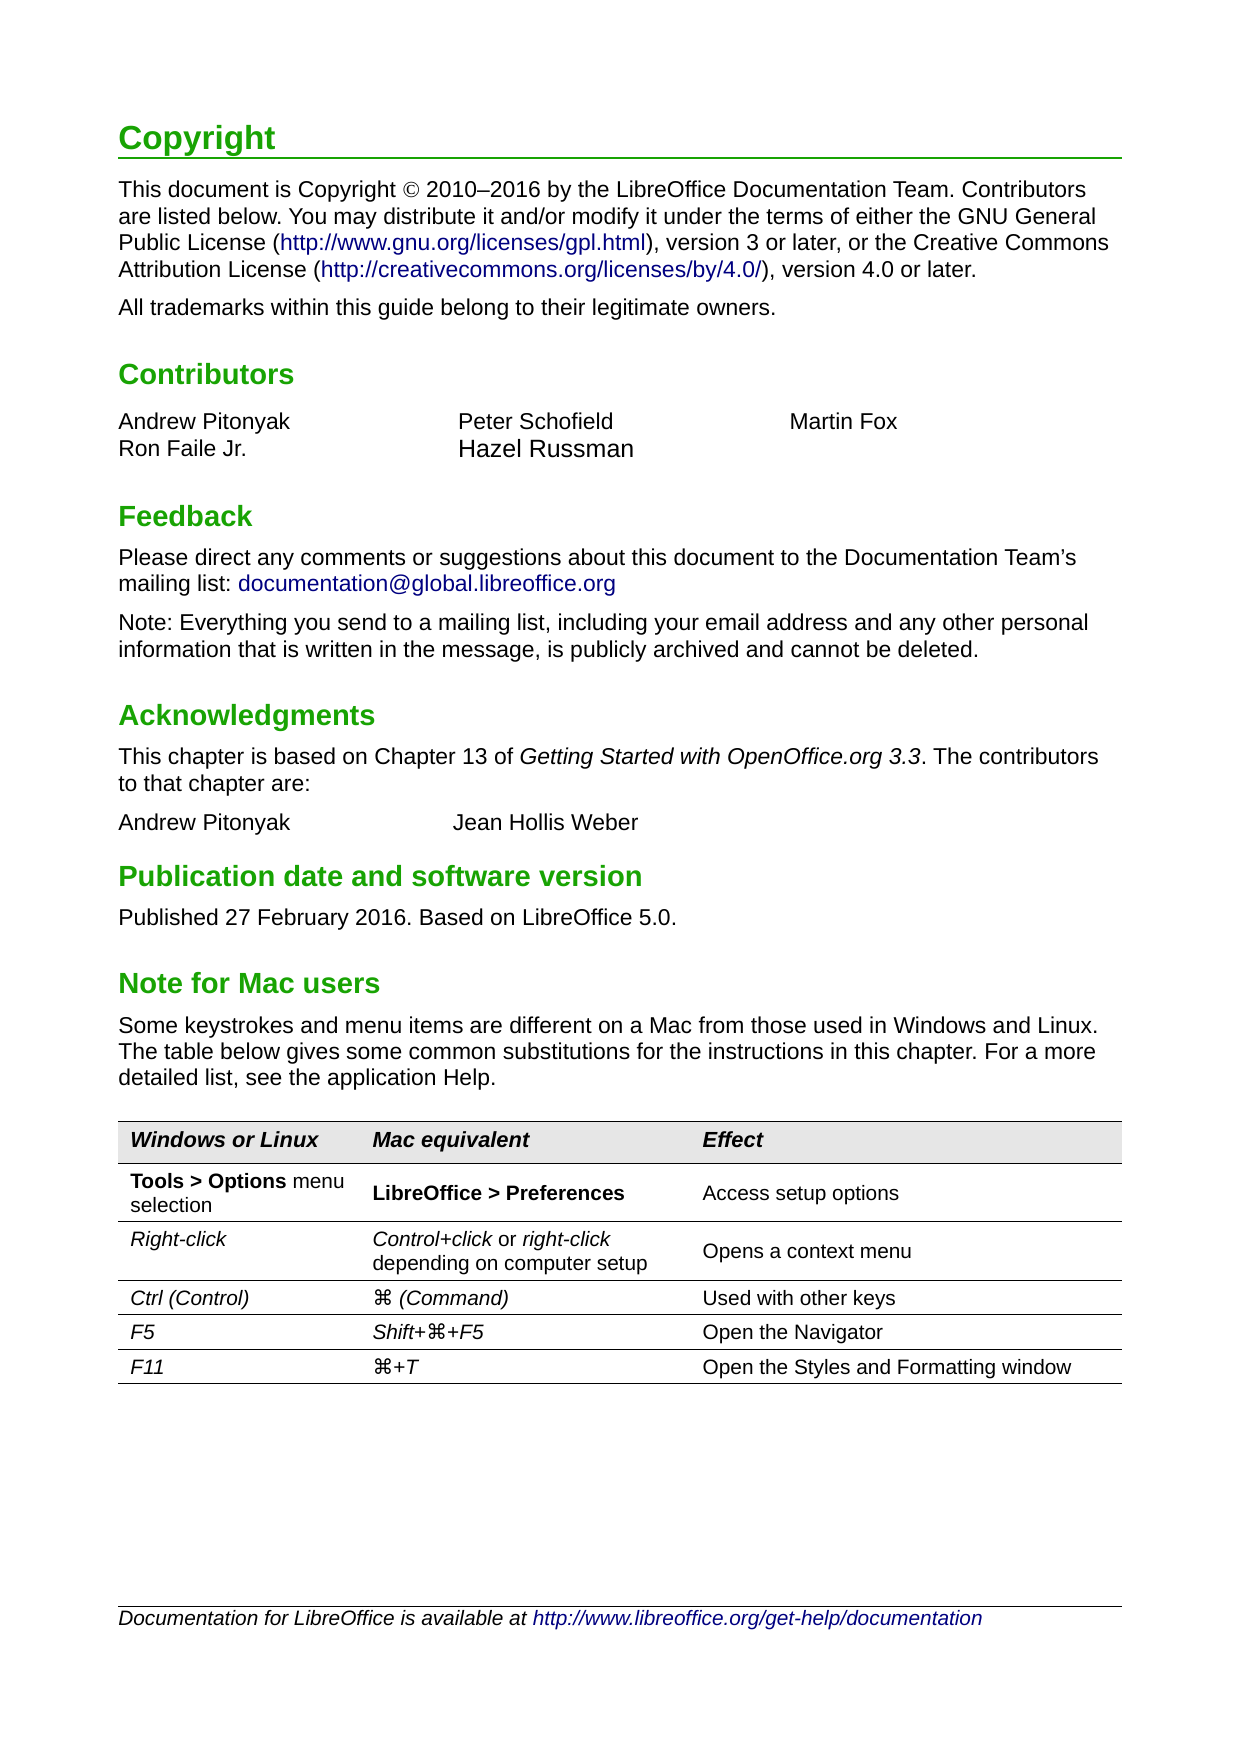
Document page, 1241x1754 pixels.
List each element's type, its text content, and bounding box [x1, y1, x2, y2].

table_cell F5 [118, 1315, 360, 1348]
text This document is Copyright © 2010–2016 by the LibreOffice Documentation Team. Contributors are listed below. You may distribute it and/or modify it under the terms of either the GNU General Public License (http://www.gnu.org/licenses/gpl.html), version 3 or later, or the Creative Commons Attribution License (http://creativecommons.org/licenses/by/4.0/), version 4.0 or later. [118, 176, 1122, 282]
table_header Andrew Pitonyak [118, 408, 458, 434]
subtitle Copyright [118, 118, 1122, 157]
table_header Effect [690, 1122, 1122, 1163]
table_cell Hazel Russman [458, 435, 789, 463]
table_cell [789, 435, 1122, 463]
table_header Windows or Linux [118, 1122, 360, 1163]
table_header Jean Hollis Weber [453, 809, 787, 835]
table_cell Opens a context menu [690, 1222, 1122, 1279]
table_cell Access setup options [690, 1164, 1122, 1221]
table_header Andrew Pitonyak [118, 809, 453, 835]
table_cell LibreOffice > Preferences [360, 1164, 690, 1221]
subtitle Acknowledgments [118, 698, 1122, 732]
table_header [788, 809, 1122, 835]
table_cell Open the Navigator [690, 1315, 1122, 1348]
table_cell Right-click [118, 1222, 360, 1279]
text This chapter is based on Chapter 13 of Getting Started with OpenOffice.org 3.3. The contributors to that chapter are: [118, 743, 1122, 796]
table_cell Shift+⌘+F5 [360, 1315, 690, 1348]
subtitle Contributors [118, 357, 1122, 390]
table_cell ⌘+T [360, 1350, 690, 1383]
table_cell Tools > Options menu selection [118, 1164, 360, 1221]
table_header Martin Fox [789, 408, 1122, 434]
subtitle Feedback [118, 499, 1122, 532]
table_cell F11 [118, 1350, 360, 1383]
table_header Mac equivalent [360, 1122, 690, 1163]
text Published 27 February 2016. Based on LibreOffice 5.0. [118, 904, 1122, 930]
subtitle Note for Mac users [118, 966, 1122, 1000]
table_header Peter Schofield [458, 408, 789, 434]
text All trademarks within this guide belong to their legitimate owners. [118, 294, 1122, 321]
text Note: Everything you send to a mailing list, including your email address and any other personal information that is written in the message, is publicly archived and cannot be deleted. [118, 609, 1122, 662]
text Some keystrokes and menu items are different on a Mac from those used in Windows and Linux. The table below gives some common substitutions for the instructions in this chapter. For a more detailed list, see the application Help. [118, 1012, 1122, 1091]
table_cell Used with other keys [690, 1281, 1122, 1314]
table_cell Ctrl (Control) [118, 1281, 360, 1314]
table_cell ⌘ (Command) [360, 1281, 690, 1314]
table_cell Open the Styles and Formatting window [690, 1350, 1122, 1383]
text Please direct any comments or suggestions about this document to the Documentation Team’s mailing list: documentation@global.libreoffice.org [118, 544, 1122, 597]
subtitle Publication date and software version [118, 858, 1122, 892]
table_cell Control+click or right-click depending on computer setup [360, 1222, 690, 1279]
table_cell Ron Faile Jr. [118, 435, 458, 463]
